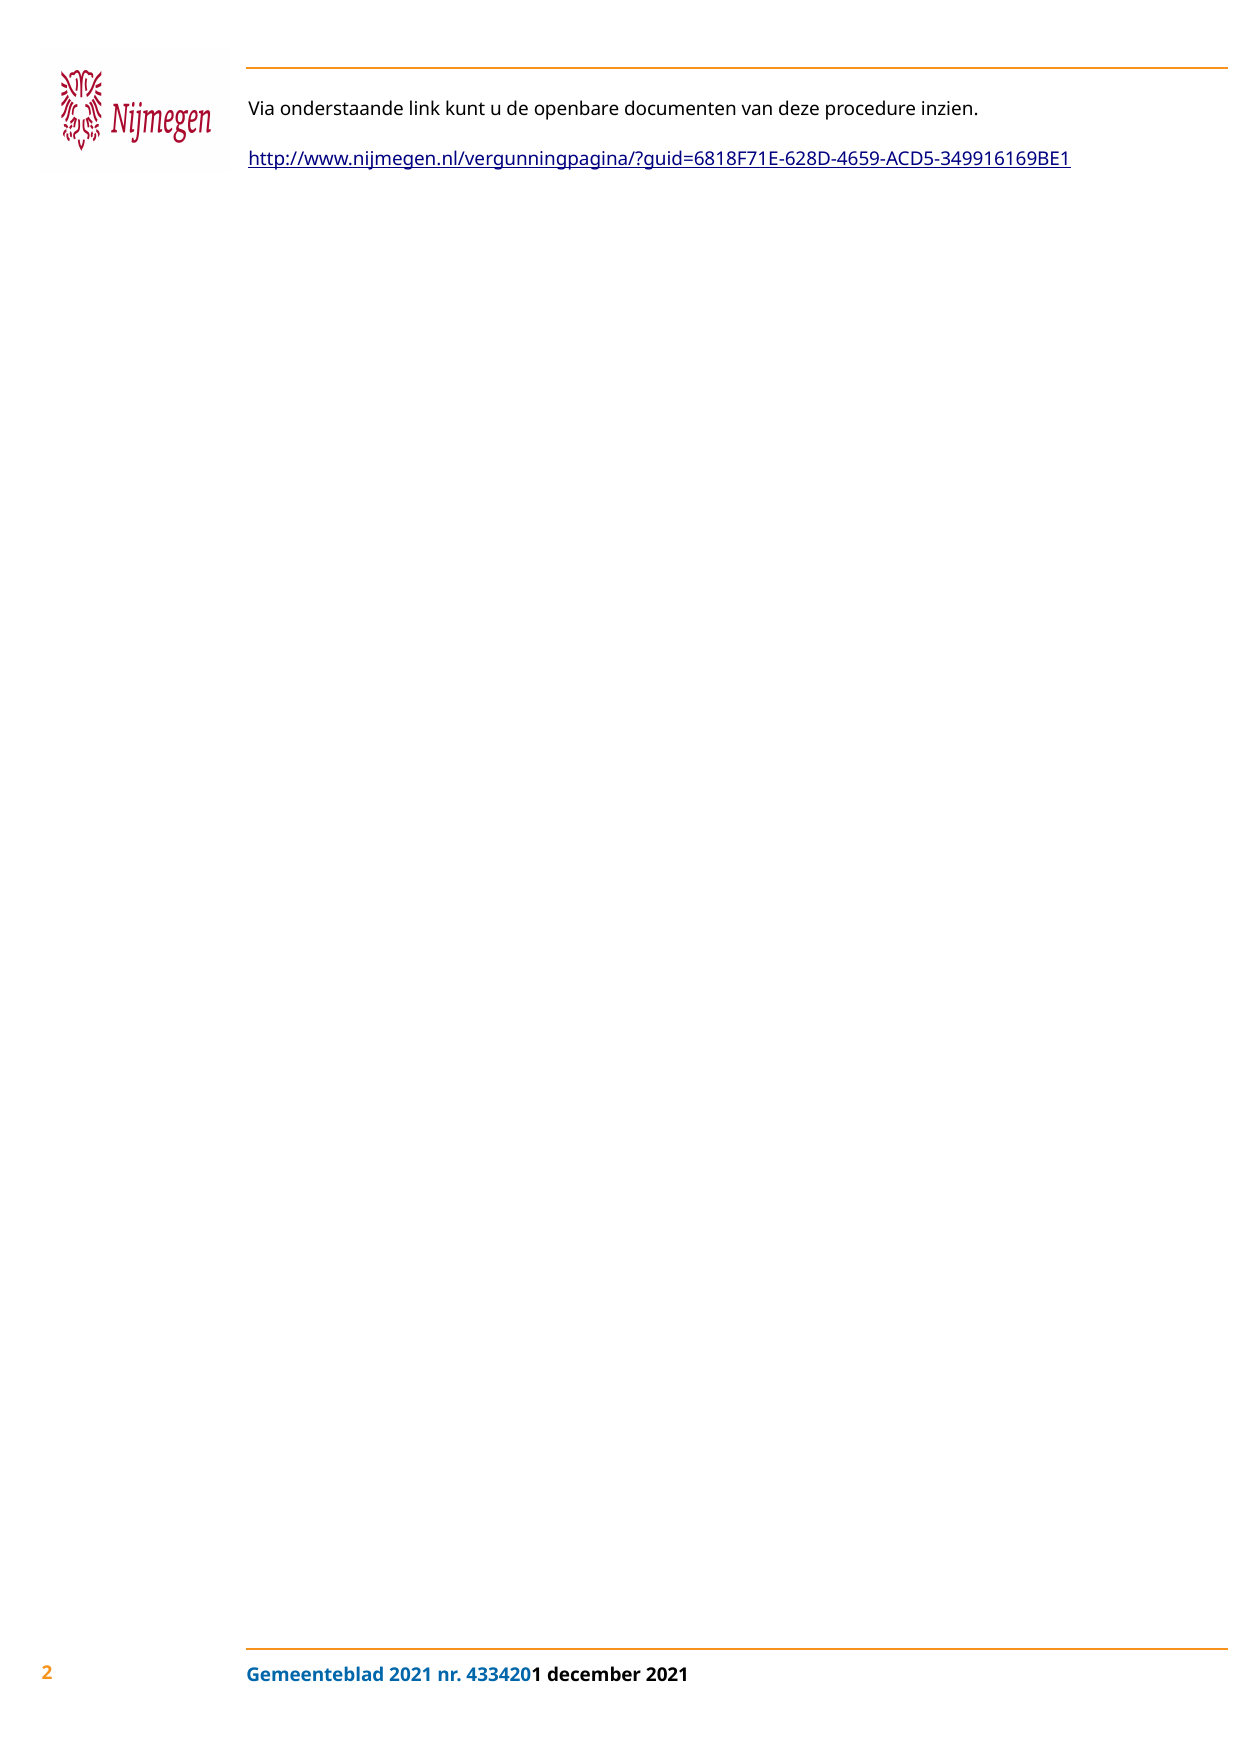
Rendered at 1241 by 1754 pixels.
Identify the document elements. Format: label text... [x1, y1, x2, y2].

picture [41, 47, 231, 172]
text http://www.nijmegen.nl/vergunningpagina/?guid=6818F71E-628D-4659-ACD5-349916169BE1 [248, 145, 1152, 171]
text Via onderstaande link kunt u de openbare documenten van deze procedure inzien. [248, 95, 1152, 121]
